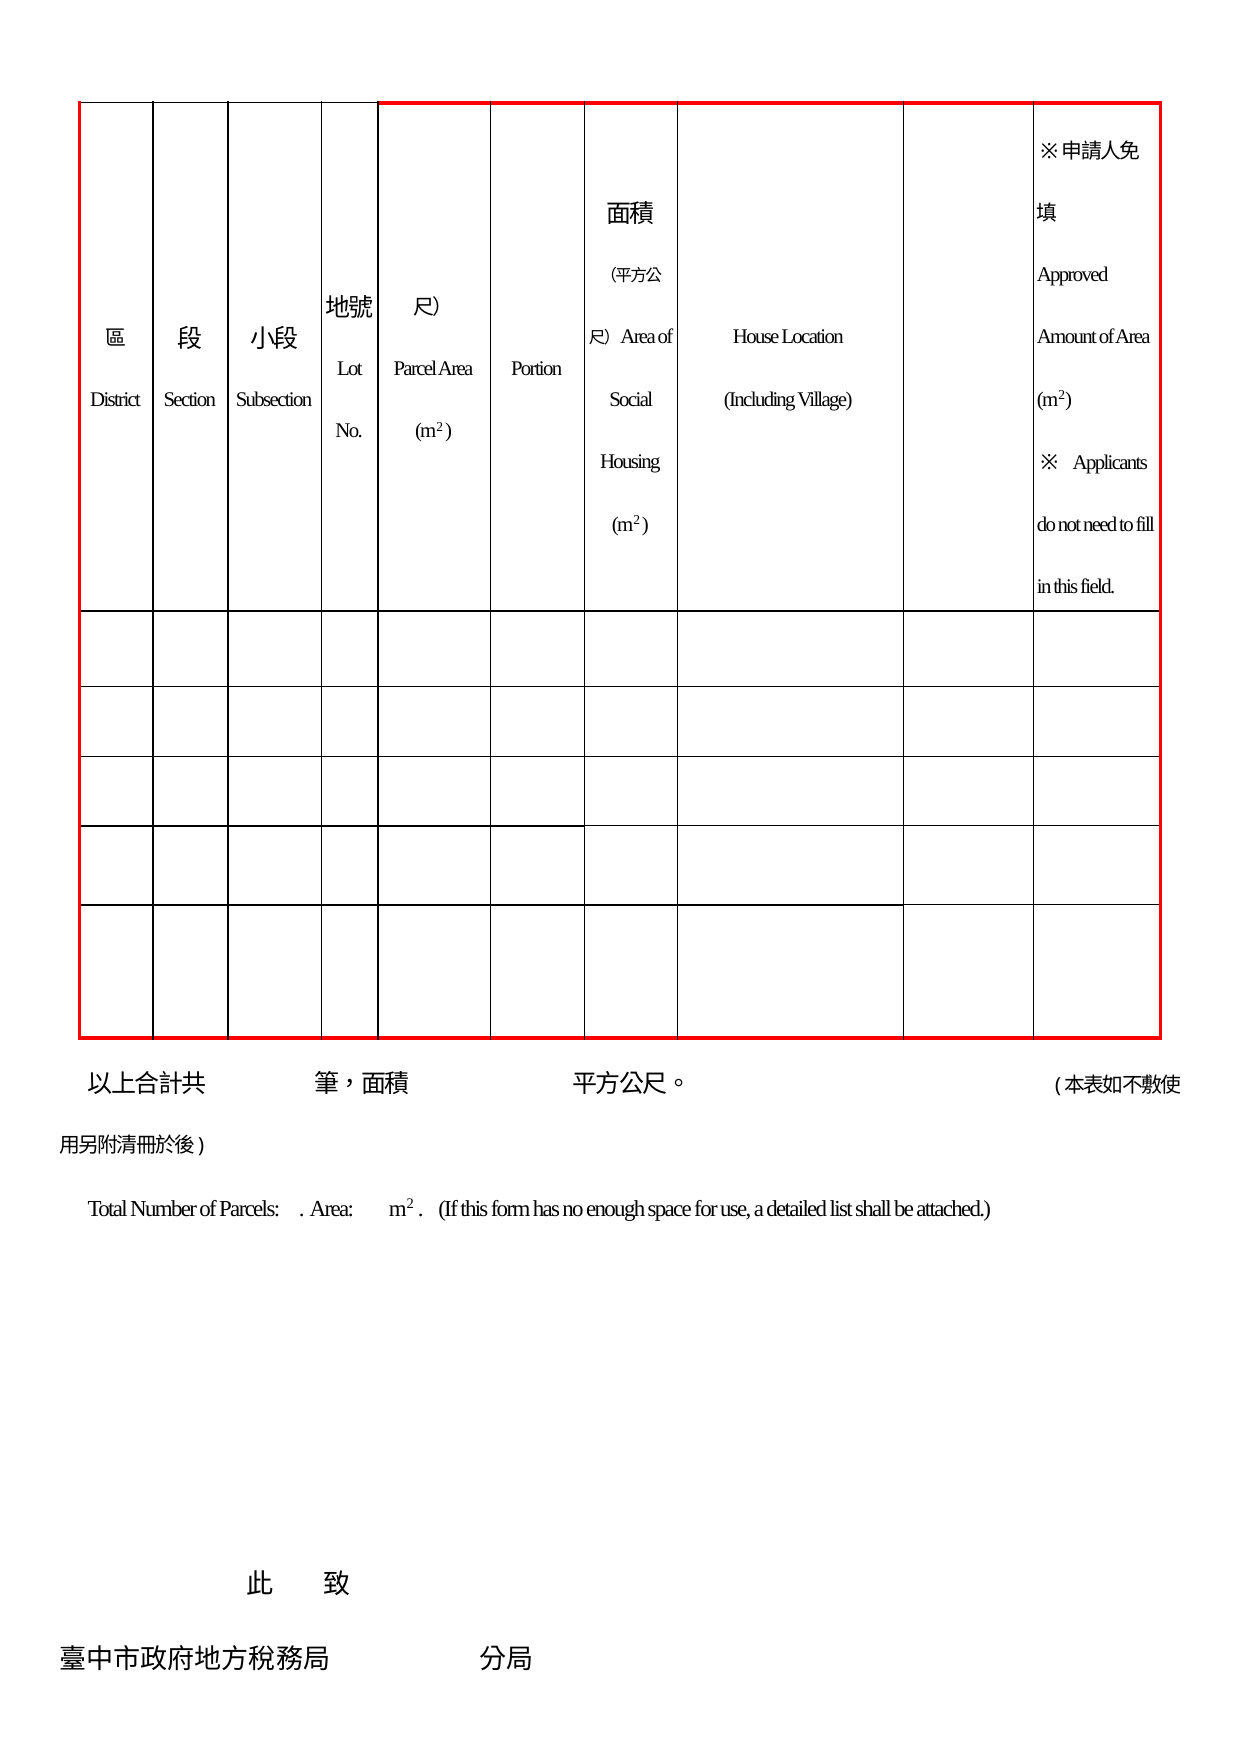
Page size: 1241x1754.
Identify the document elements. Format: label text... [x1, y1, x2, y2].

table_cell [81, 687, 152, 756]
table_cell [678, 757, 903, 825]
text Total Number of Parcels: . Area: m2 . (If this form has no enough space for use, a detailed list shall be attached.) [59, 1164, 1181, 1227]
table_cell [585, 612, 677, 686]
table_cell [904, 905, 1033, 1036]
table_cell [81, 757, 152, 825]
table_cell 區 District [81, 103, 152, 610]
table_cell [81, 827, 152, 904]
table_cell [81, 906, 152, 1036]
table_cell [585, 687, 677, 756]
table_cell [322, 612, 377, 686]
table_cell [229, 757, 321, 825]
table_cell [1034, 757, 1159, 825]
table_header 尺） Parcel Area (m2 ) [379, 105, 490, 610]
table_cell [322, 906, 377, 1036]
table_cell [229, 827, 321, 904]
table_cell 小段 Subsection [229, 103, 321, 610]
table_cell 地號Lot No. [322, 103, 377, 610]
table_cell [81, 612, 152, 686]
text 以上合計共 筆，面積 平方公尺。 (本表如不敷使用另附清冊於後) [59, 1039, 1181, 1164]
table_cell [322, 827, 377, 904]
table_cell [678, 826, 903, 904]
table_cell [154, 906, 227, 1036]
table_cell [322, 757, 377, 825]
table_header 面積 （平方公尺）Area of Social Housing (m2 ) [585, 105, 677, 610]
table_cell [491, 757, 584, 825]
text 臺中市政府地方稅務局 分局 [59, 1614, 1181, 1677]
table_cell [154, 827, 227, 904]
table_cell [229, 612, 321, 686]
table_header Portion [491, 105, 584, 610]
table_cell [904, 826, 1033, 904]
table_header House Location (Including Village) [678, 105, 903, 610]
table_cell [585, 757, 677, 825]
table_cell [379, 757, 490, 825]
table_cell [491, 906, 584, 1036]
table_cell [1034, 826, 1159, 904]
table_cell [229, 906, 321, 1036]
table_cell [904, 687, 1033, 756]
table_cell [678, 687, 903, 756]
table_cell [491, 612, 584, 686]
table_cell [585, 826, 677, 904]
table_header [904, 105, 1033, 610]
table_cell 段 Section [154, 103, 227, 610]
table_cell [585, 906, 677, 1036]
table_cell [154, 757, 227, 825]
table_cell [379, 906, 490, 1036]
table_cell [154, 687, 227, 756]
table_cell [1034, 905, 1159, 1036]
table_cell [154, 612, 227, 686]
table_cell [229, 687, 321, 756]
table_cell [379, 687, 490, 756]
table_cell [904, 612, 1033, 686]
table_cell [678, 906, 903, 1036]
table_cell [491, 687, 584, 756]
table_cell [322, 687, 377, 756]
text 此 致 [247, 1539, 1181, 1602]
table_cell [678, 612, 903, 686]
table_cell [379, 827, 490, 904]
table_header ※申請人免填 Approved Amount of Area (m2) ※ Applicants do not need to fill in this field. [1034, 105, 1159, 610]
table_cell [1034, 687, 1159, 756]
table_cell [379, 612, 490, 686]
table_cell [904, 757, 1033, 825]
table_cell [491, 827, 584, 904]
table_cell [1034, 612, 1159, 686]
